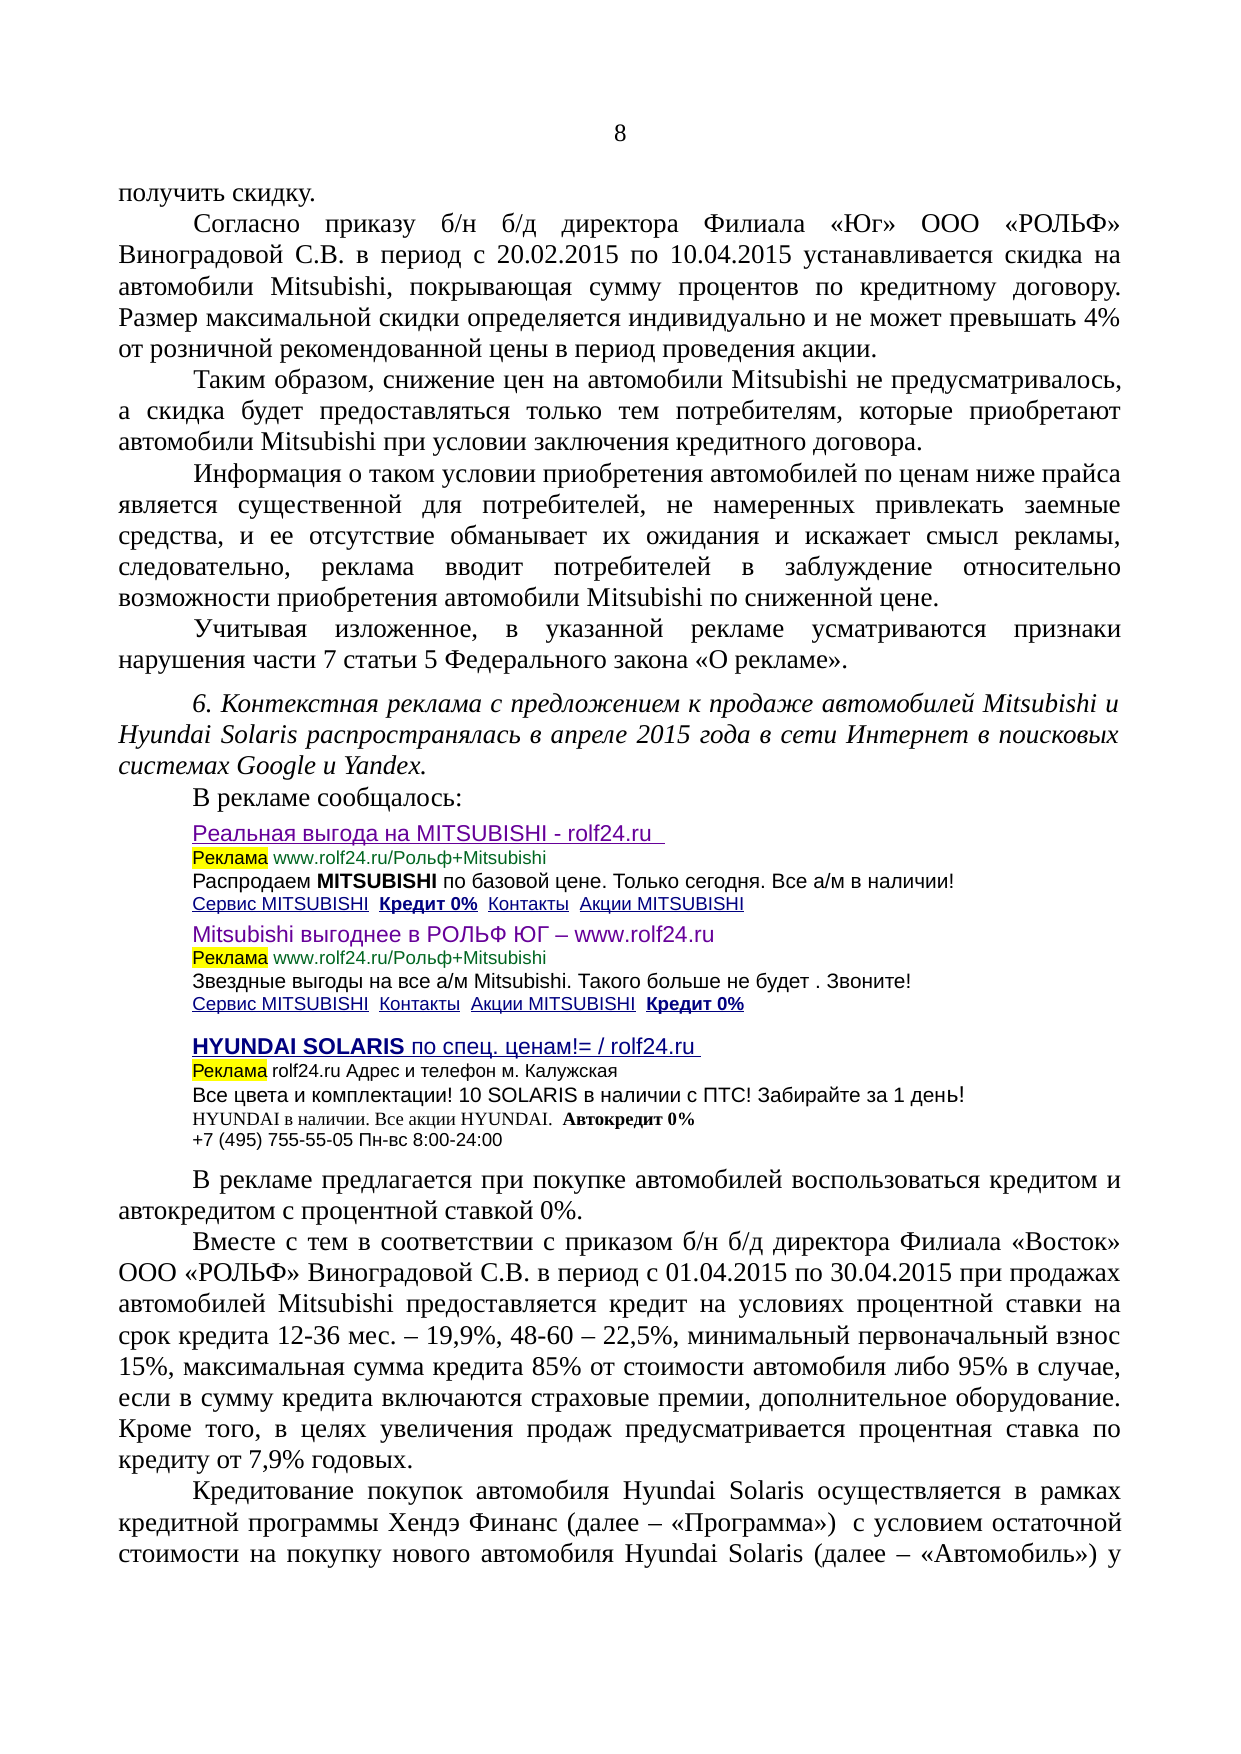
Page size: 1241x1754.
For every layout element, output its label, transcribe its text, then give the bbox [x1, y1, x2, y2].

text Все цвета и комплектации! 10 SOLARIS в наличии с ПТС! Забирайте за 1 день! [118, 1081, 1122, 1107]
text Распродаем MITSUBISHI по базовой цене. Только сегодня. Все а/м в наличии! [118, 869, 1122, 893]
text В рекламе предлагается при покупке автомобилей воспользоваться кредитом и автокредитом с процентной ставкой 0%. [118, 1163, 1122, 1225]
text Сервис MITSUBISHI Контакты Акции MITSUBISHI Кредит 0% [118, 992, 1122, 1014]
text Реклама www.rolf24.ru/Рольф+Mitsubishi‎ [118, 847, 1122, 869]
text Mitsubishi выгоднее в РОЛЬФ ЮГ – www.rolf24.ru [118, 921, 1122, 947]
text 6. Контекстная реклама с предложением к продаже автомобилей Mitsubishi и Hyundai Solaris распространялась в апреле 2015 года в сети Интернет в поисковых системах Google и Yandex. [118, 687, 1122, 781]
text Реклама rolf24.ru Адрес и телефон м. Калужская [118, 1059, 1122, 1081]
text Реклама www.rolf24.ru/Рольф+Mitsubishi [118, 947, 1122, 968]
text В рекламе сообщалось: [118, 781, 1122, 812]
text Кредитование покупок автомобиля Hyundai Solaris осуществляется в рамках кредитной программы Хендэ Финанс (далее – «Программа») с условием остаточной стоимости на покупку нового автомобиля Hyundai Solaris (далее – «Автомобиль») у [118, 1474, 1122, 1568]
text HYUNDAI SOLARIS по спец. ценам!= / rolf24.ru [118, 1033, 1122, 1059]
text Таким образом, снижение цен на автомобили Mitsubishi не предусматривалось, а скидка будет предоставляться только тем потребителям, которые приобретают автомобили Mitsubishi при условии заключения кредитного договора. [118, 363, 1122, 457]
text Информация о таком условии приобретения автомобилей по ценам ниже прайса является существенной для потребителей, не намеренных привлекать заемные средства, и ее отсутствие обманывает их ожидания и искажает смысл рекламы, следовательно, реклама вводит потребителей в заблуждение относительно возможности приобретения автомобили Mitsubishi по сниженной цене. [118, 457, 1122, 612]
text Согласно приказу б/н б/д директора Филиала «Юг» ООО «РОЛЬФ» Виноградовой С.В. в период с 20.02.2015 по 10.04.2015 устанавливается скидка на автомобили Mitsubishi, покрывающая сумму процентов по кредитному договору. Размер максимальной скидки определяется индивидуально и не может превышать 4% от розничной рекомендованной цены в период проведения акции. [118, 207, 1122, 363]
text Сервис MITSUBISHI Кредит 0% Контакты Акции MITSUBISHI [118, 893, 1122, 914]
text +7 (495) 755-55-05 Пн-вс 8:00-24:00 [118, 1129, 1122, 1151]
text получить скидку. [118, 176, 1122, 207]
text Вместе с тем в соответствии с приказом б/н б/д директора Филиала «Восток» ООО «РОЛЬФ» Виноградовой С.В. в период с 01.04.2015 по 30.04.2015 при продажах автомобилей Mitsubishi предоставляется кредит на условиях процентной ставки на срок кредита 12-36 мес. – 19,9%, 48-60 – 22,5%, минимальный первоначальный взнос 15%, максимальная сумма кредита 85% от стоимости автомобиля либо 95% в случае, если в сумму кредита включаются страховые премии, дополнительное оборудование. Кроме того, в целях увеличения продаж предусматривается процентная ставка по кредиту от 7,9% годовых. [118, 1225, 1122, 1474]
text Учитывая изложенное, в указанной рекламе усматриваются признаки нарушения части 7 статьи 5 Федерального закона «О рекламе». [118, 612, 1122, 675]
text HYUNDAI в наличии. Все акции HYUNDAI. Автокредит 0% [118, 1107, 1122, 1129]
text Звездные выгоды на все а/м Mitsubishi. Такого больше не будет . Звоните! [118, 968, 1122, 992]
text Реальная выгода на MITSUBISHI - rolf24.ru‎ [118, 815, 1122, 847]
